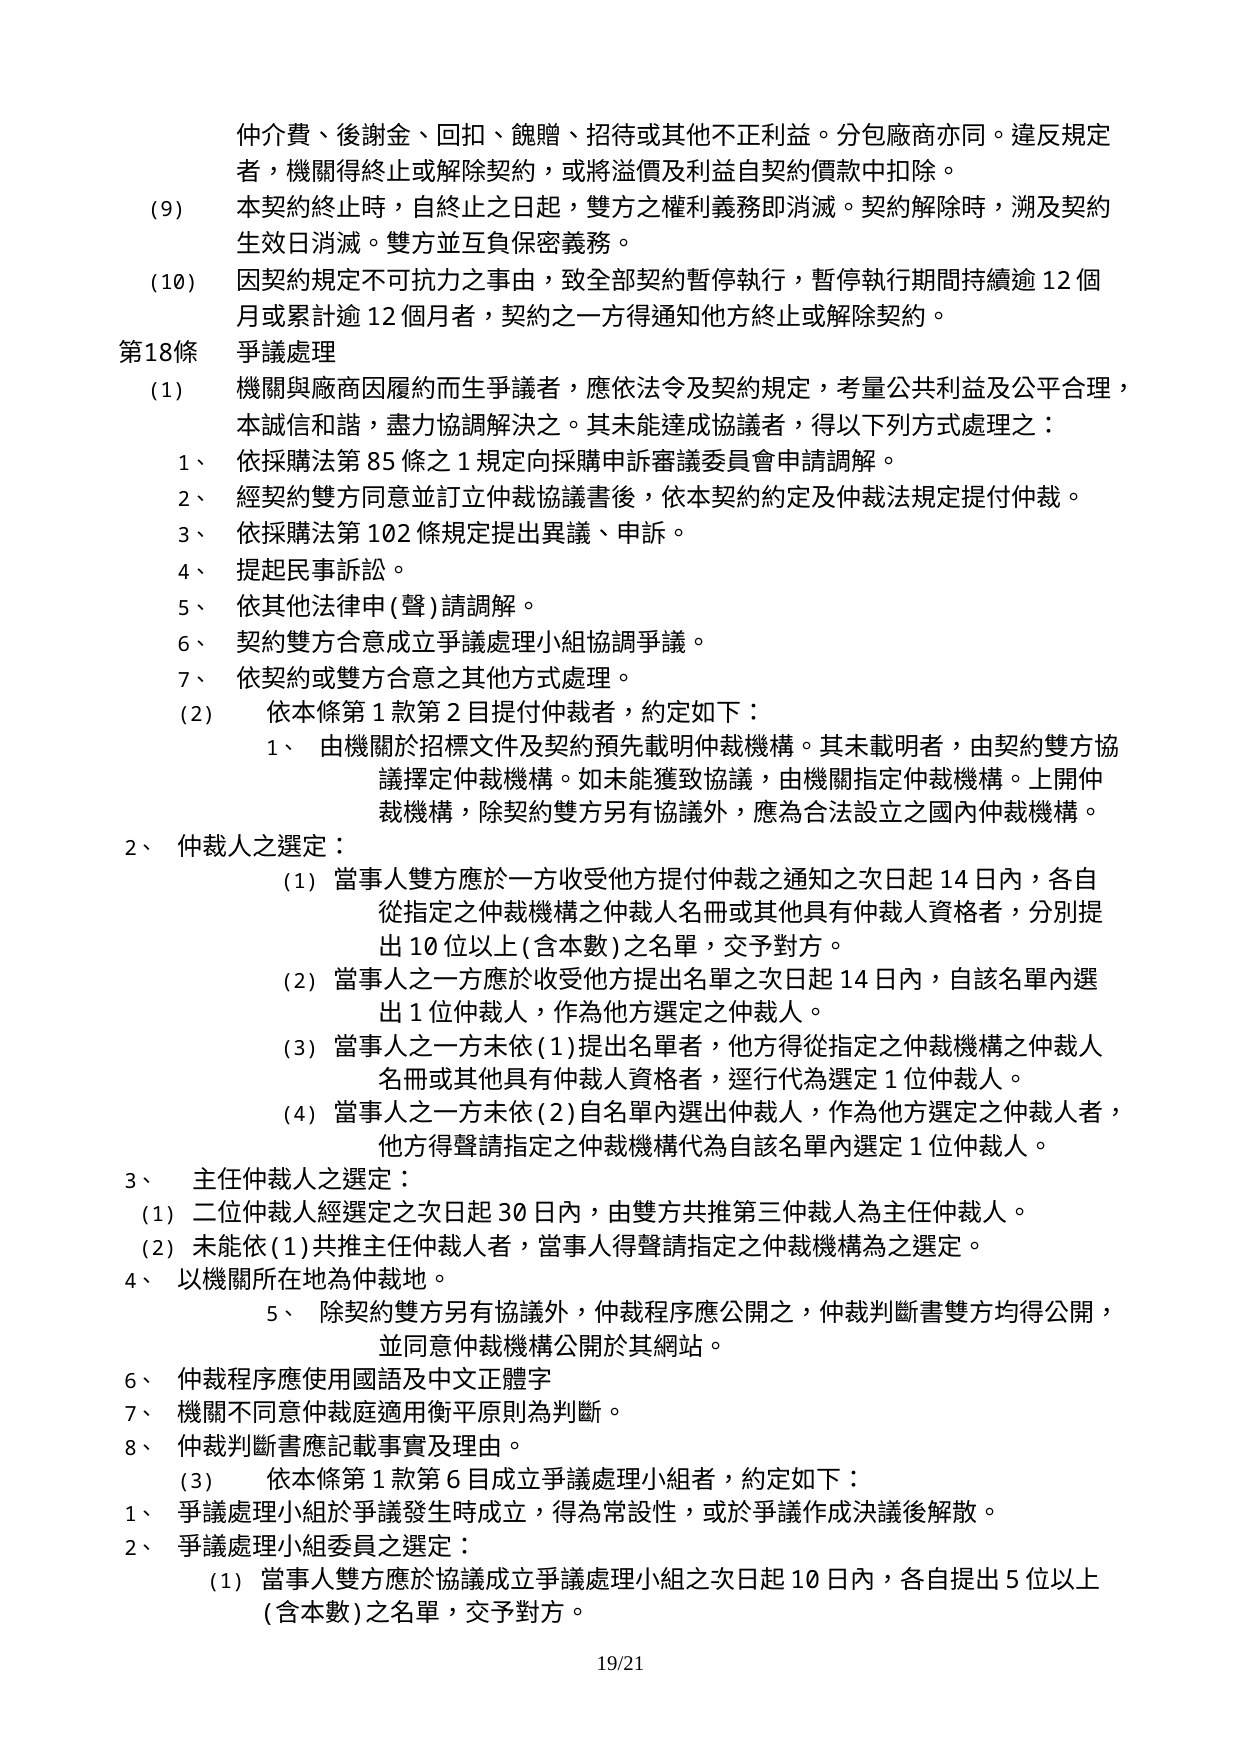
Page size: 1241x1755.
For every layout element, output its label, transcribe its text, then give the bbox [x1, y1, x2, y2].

list 仲裁程序應使用國語及中文正體字 [124, 1362, 1122, 1395]
list 當事人雙方應於一方收受他方提付仲裁之通知之次日起14日內，各自從指定之仲裁機構之仲裁人名冊或其他具有仲裁人資格者，分別提出10位以上(含本數)之名單，交予對方。 [281, 862, 1122, 962]
list 以機關所在地為仲裁地。 [124, 1262, 1122, 1295]
list 除契約雙方另有協議外，仲裁程序應公開之，仲裁判斷書雙方均得公開，並同意仲裁機構公開於其網站。 [266, 1295, 1122, 1362]
list 提起民事訴訟。 [177, 550, 1122, 586]
list 本契約終止時，自終止之日起，雙方之權利義務即消滅。契約解除時，溯及契約生效日消滅。雙方並互負保密義務。 [148, 188, 1122, 260]
list 因契約規定不可抗力之事由，致全部契約暫停執行，暫停執行期間持續逾12個月或累計逾12個月者，契約之一方得通知他方終止或解除契約。 [148, 260, 1122, 333]
list 仲裁人之選定： [124, 828, 1122, 862]
list 當事人之一方應於收受他方提出名單之次日起14日內，自該名單內選出1位仲裁人，作為他方選定之仲裁人。 [281, 962, 1122, 1028]
list 二位仲裁人經選定之次日起30日內，由雙方共推第三仲裁人為主任仲裁人。 [139, 1195, 1122, 1228]
list 仲裁判斷書應記載事實及理由。 [124, 1428, 1122, 1462]
list 契約雙方合意成立爭議處理小組協調爭議。 [177, 623, 1122, 659]
list 機關與廠商因履約而生爭議者，應依法令及契約規定，考量公共利益及公平合理，本誠信和諧，盡力協調解決之。其未能達成協議者，得以下列方式處理之： [148, 369, 1122, 441]
list 當事人之一方未依(1)提出名單者，他方得從指定之仲裁機構之仲裁人名冊或其他具有仲裁人資格者，逕行代為選定1位仲裁人。 [281, 1028, 1122, 1095]
list 由機關於招標文件及契約預先載明仲裁機構。其未載明者，由契約雙方協議擇定仲裁機構。如未能獲致協議，由機關指定仲裁機構。上開仲裁機構，除契約雙方另有協議外，應為合法設立之國內仲裁機構。 [266, 728, 1122, 828]
list 依其他法律申(聲)請調解。 [177, 586, 1122, 623]
list 爭議處理小組委員之選定： [124, 1528, 1122, 1562]
list 主任仲裁人之選定： [124, 1162, 1122, 1195]
list 機關不同意仲裁庭適用衡平原則為判斷。 [124, 1395, 1122, 1428]
list 爭議處理小組於爭議發生時成立，得為常設性，或於爭議作成決議後解散。 [124, 1495, 1122, 1528]
list 依採購法第102條規定提出異議、申訴。 [177, 514, 1122, 550]
list 當事人雙方應於協議成立爭議處理小組之次日起10日內，各自提出5位以上(含本數)之名單，交予對方。 [207, 1562, 1122, 1628]
list 當事人之一方未依(2)自名單內選出仲裁人，作為他方選定之仲裁人者，他方得聲請指定之仲裁機構代為自該名單內選定1位仲裁人。 [281, 1095, 1122, 1162]
list 經契約雙方同意並訂立仲裁協議書後，依本契約約定及仲裁法規定提付仲裁。 [177, 478, 1122, 514]
list 仲介費、後謝金、回扣、餽贈、招待或其他不正利益。分包廠商亦同。違反規定者，機關得終止或解除契約，或將溢價及利益自契約價款中扣除。 [148, 115, 1122, 188]
list 依採購法第85條之1規定向採購申訴審議委員會申請調解。 [177, 441, 1122, 478]
list 依本條第1款第2目提付仲裁者，約定如下： [177, 695, 1122, 728]
list 爭議處理 [118, 333, 1122, 369]
list 未能依(1)共推主任仲裁人者，當事人得聲請指定之仲裁機構為之選定。 [139, 1228, 1122, 1262]
list 依本條第1款第6目成立爭議處理小組者，約定如下： [177, 1462, 1122, 1495]
list 依契約或雙方合意之其他方式處理。 [177, 659, 1122, 695]
